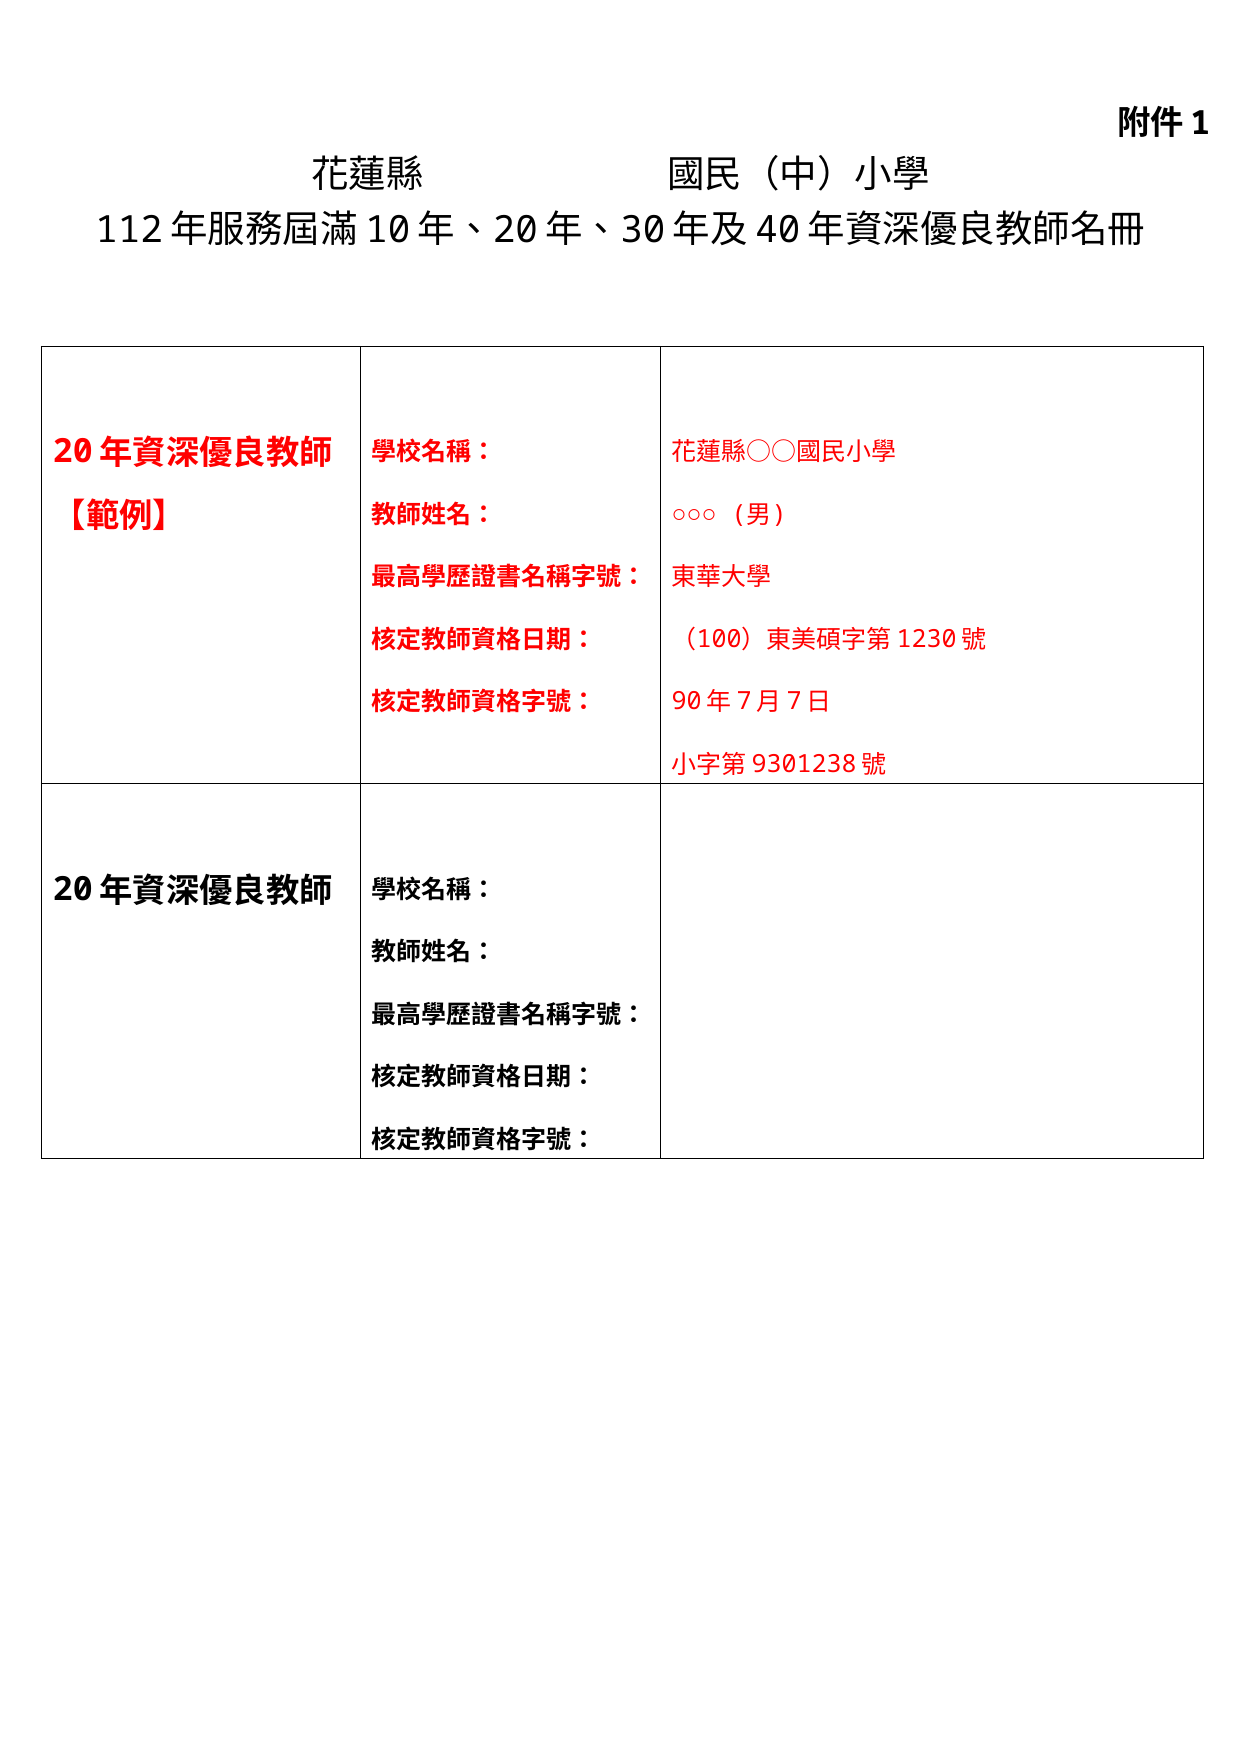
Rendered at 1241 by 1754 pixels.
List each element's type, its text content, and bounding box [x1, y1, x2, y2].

table_cell 20年資深優良教師 [42, 784, 360, 1158]
table_cell 學校名稱： 教師姓名： 最高學歷證書名稱字號： 核定教師資格日期： 核定教師資格字號： [361, 784, 660, 1158]
text 112年服務屆滿10年、20年、30年及40年資深優良教師名冊 [30, 198, 1210, 253]
table_header 花蓮縣○○國民小學 ○○○ (男) 東華大學 （100）東美碩字第1230號 90年7月7日 小字第9301238號 [661, 347, 1203, 783]
table_header 20年資深優良教師 【範例】 [42, 347, 360, 783]
table_cell [661, 784, 1203, 1158]
text 花蓮縣 國民（中）小學 [30, 144, 1210, 198]
text 附件1 [30, 96, 1210, 144]
table_header 學校名稱： 教師姓名： 最高學歷證書名稱字號： 核定教師資格日期： 核定教師資格字號： [361, 347, 660, 783]
